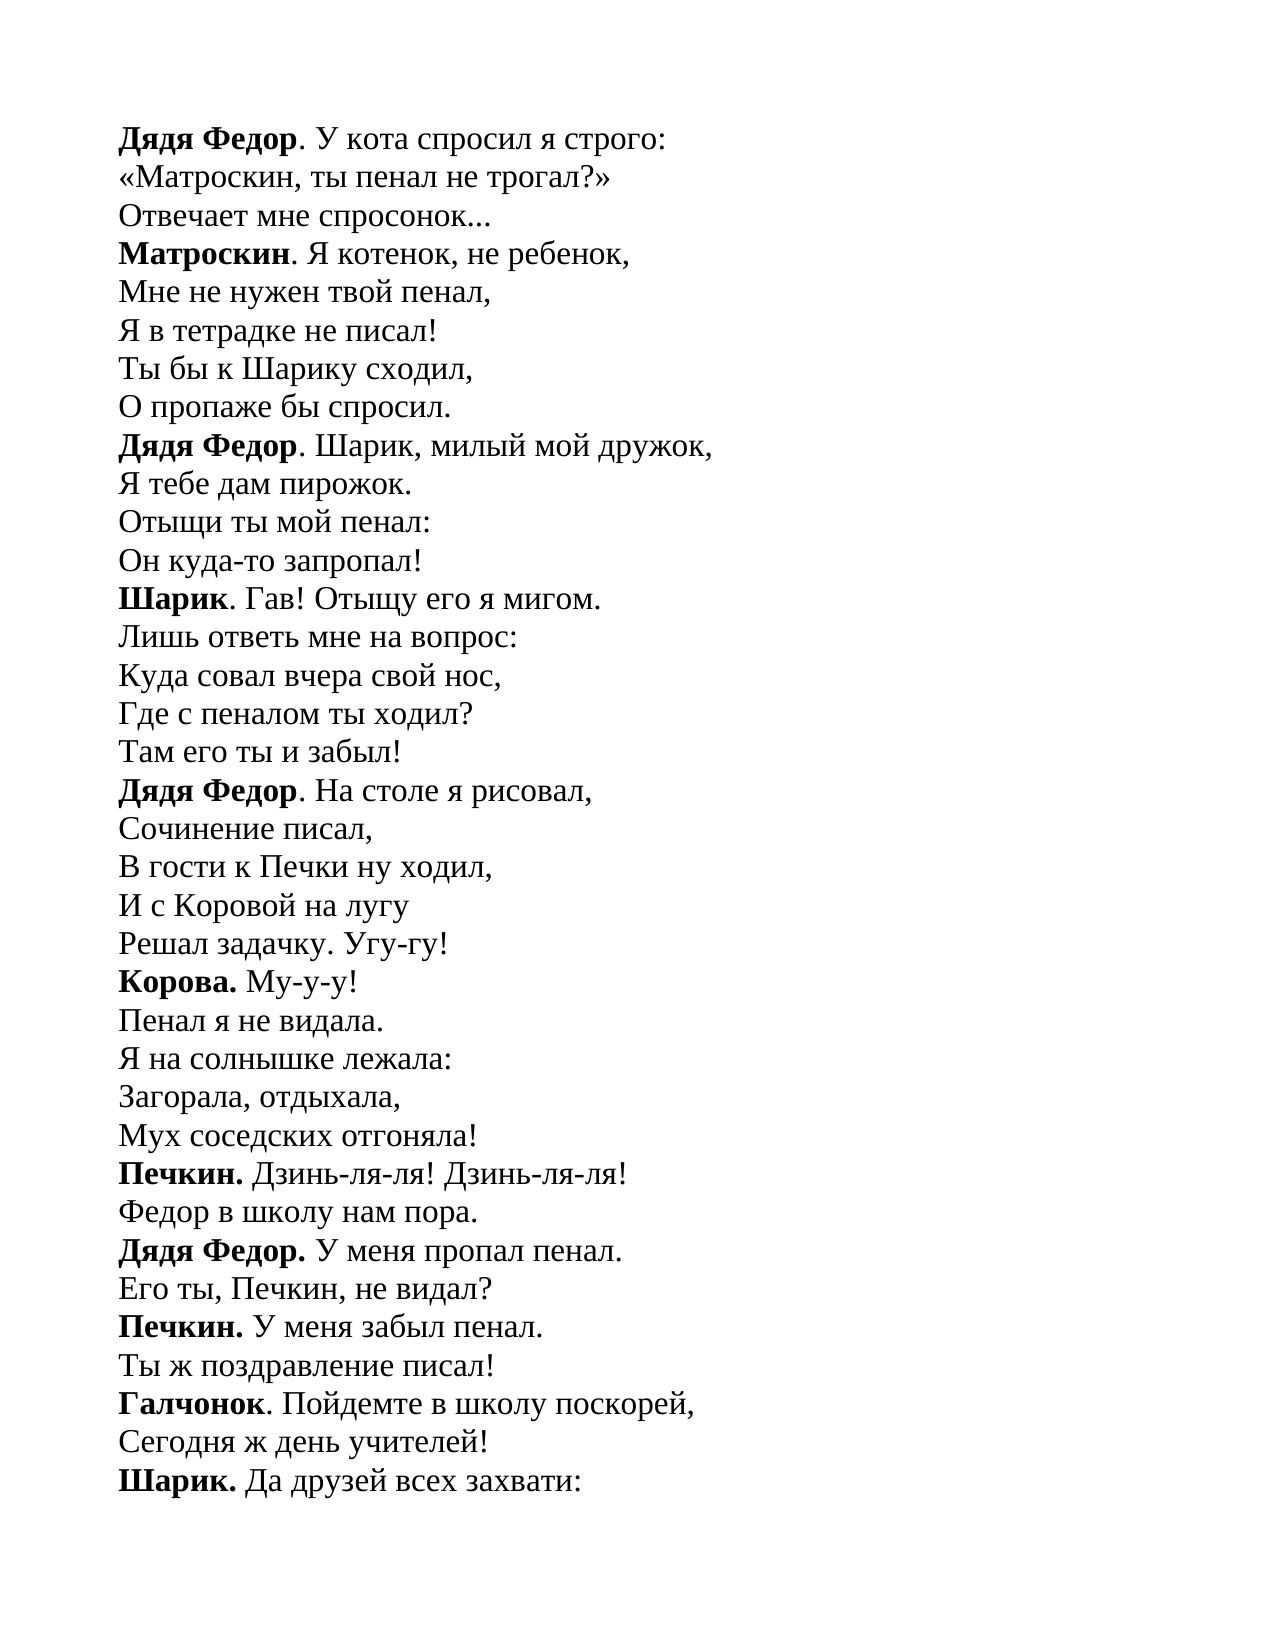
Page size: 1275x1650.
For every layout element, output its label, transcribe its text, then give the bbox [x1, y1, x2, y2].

text Корова. Му-у-у! [118, 961, 1157, 1000]
text Шарик. Да друзей всех захвати: [118, 1460, 1157, 1498]
text Дядя Федор. У кота спросил я строго: [118, 118, 1157, 156]
text Загорала, отдыхала, [118, 1076, 1157, 1115]
text Я на солнышке лежала: [118, 1038, 1157, 1076]
text Там его ты и забыл! [118, 731, 1157, 770]
text В гости к Печки ну ходил, [118, 846, 1157, 885]
text Отвечает мне спросонок... [118, 195, 1157, 233]
text Федор в школу нам пора. [118, 1191, 1157, 1230]
text Печкин. Дзинь-ля-ля! Дзинь-ля-ля! [118, 1153, 1157, 1191]
text Решал задачку. Угу-гу! [118, 923, 1157, 961]
text Мух соседских отгоняла! [118, 1115, 1157, 1153]
text Галчонок. Пойдемте в школу поскорей, [118, 1383, 1157, 1421]
text И с Коровой на лугу [118, 885, 1157, 923]
text О пропаже бы спросил. [118, 386, 1157, 425]
text Где с пеналом ты ходил? [118, 693, 1157, 731]
text Лишь ответь мне на вопрос: [118, 616, 1157, 655]
text Я тебе дам пирожок. [118, 463, 1157, 501]
text Куда совал вчера свой нос, [118, 655, 1157, 693]
text Сегодня ж день учителей! [118, 1421, 1157, 1460]
text Сочинение писал, [118, 808, 1157, 846]
text Дядя Федор. У меня пропал пенал. [118, 1230, 1157, 1268]
text Мне не нужен твой пенал, [118, 271, 1157, 310]
text Матроскин. Я котенок, не ребенок, [118, 233, 1157, 271]
text Дядя Федор. Шарик, милый мой дружок, [118, 425, 1157, 463]
text Шарик. Гав! Отыщу его я мигом. [118, 578, 1157, 616]
text «Матроскин, ты пенал не трогал?» [118, 156, 1157, 195]
text Дядя Федор. На столе я рисовал, [118, 770, 1157, 808]
text Ты ж поздравление писал! [118, 1345, 1157, 1383]
text Его ты, Печкин, не видал? [118, 1268, 1157, 1306]
text Ты бы к Шарику сходил, [118, 348, 1157, 386]
text Он куда-то запропал! [118, 540, 1157, 578]
text Пенал я не видала. [118, 1000, 1157, 1038]
text Печкин. У меня забыл пенал. [118, 1306, 1157, 1345]
text Я в тетрадке не писал! [118, 310, 1157, 348]
text Отыщи ты мой пенал: [118, 501, 1157, 540]
